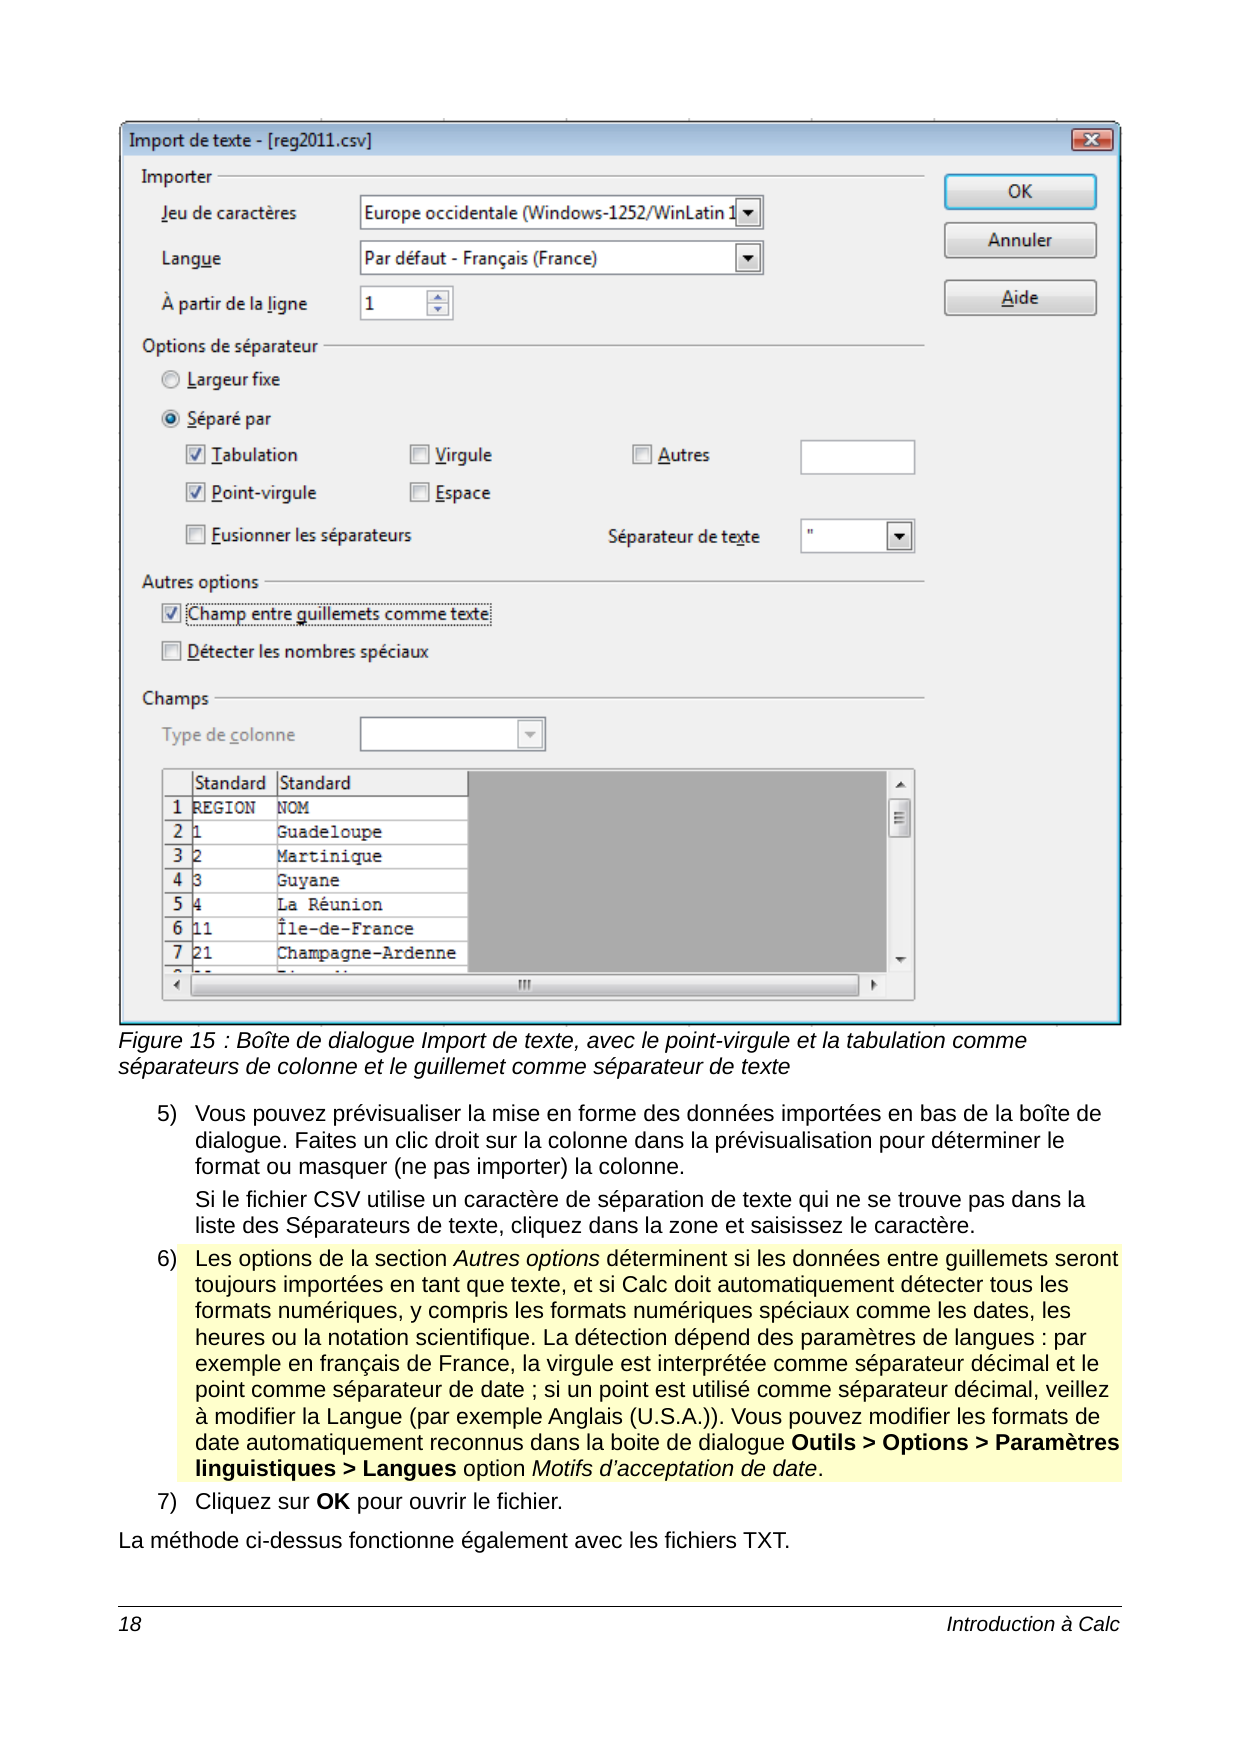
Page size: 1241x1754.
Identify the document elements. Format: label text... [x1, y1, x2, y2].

list Si le fichier CSV utilise un caractère de séparation de texte qui ne se trouve pas dans la liste des Séparateurs de texte, cliquez dans la zone et saisissez le caractère. [177, 1186, 1122, 1238]
list Vous pouvez prévisualiser la mise en forme des données importées en bas de la boîte de dialogue. Faites un clic droit sur la colonne dans la prévisualisation pour déterminer le format ou masquer (ne pas importer) la colonne. [177, 1100, 1122, 1179]
picture [118, 118, 1123, 1027]
list Les options de la section Autres options déterminent si les données entre guillemets seront toujours importées en tant que texte, et si Calc doit automatiquement détecter tous les formats numériques, y compris les formats numériques spéciaux comme les dates, les heures ou la notation scientifique. La détection dépend des paramètres de langues : par exemple en français de France, la virgule est interprétée comme séparateur décimal et le point comme séparateur de date ; si un point est utilisé comme séparateur décimal, veillez à modifier la Langue (par exemple Anglais (U.S.A.)). Vous pouvez modifier les formats de date automatiquement reconnus dans la boite de dialogue Outils > Options > Paramètres linguistiques > Langues option Motifs d’acceptation de date. [177, 1244, 1122, 1482]
list Cliquez sur OK pour ouvrir le fichier. [177, 1488, 1122, 1514]
text Figure 15 : Boîte de dialogue Import de texte, avec le point-virgule et la tabulation comme séparateurs de colonne et le guillemet comme séparateur de texte [118, 1027, 1122, 1079]
text La méthode ci-dessus fonctionne également avec les fichiers TXT. [118, 1527, 1122, 1553]
